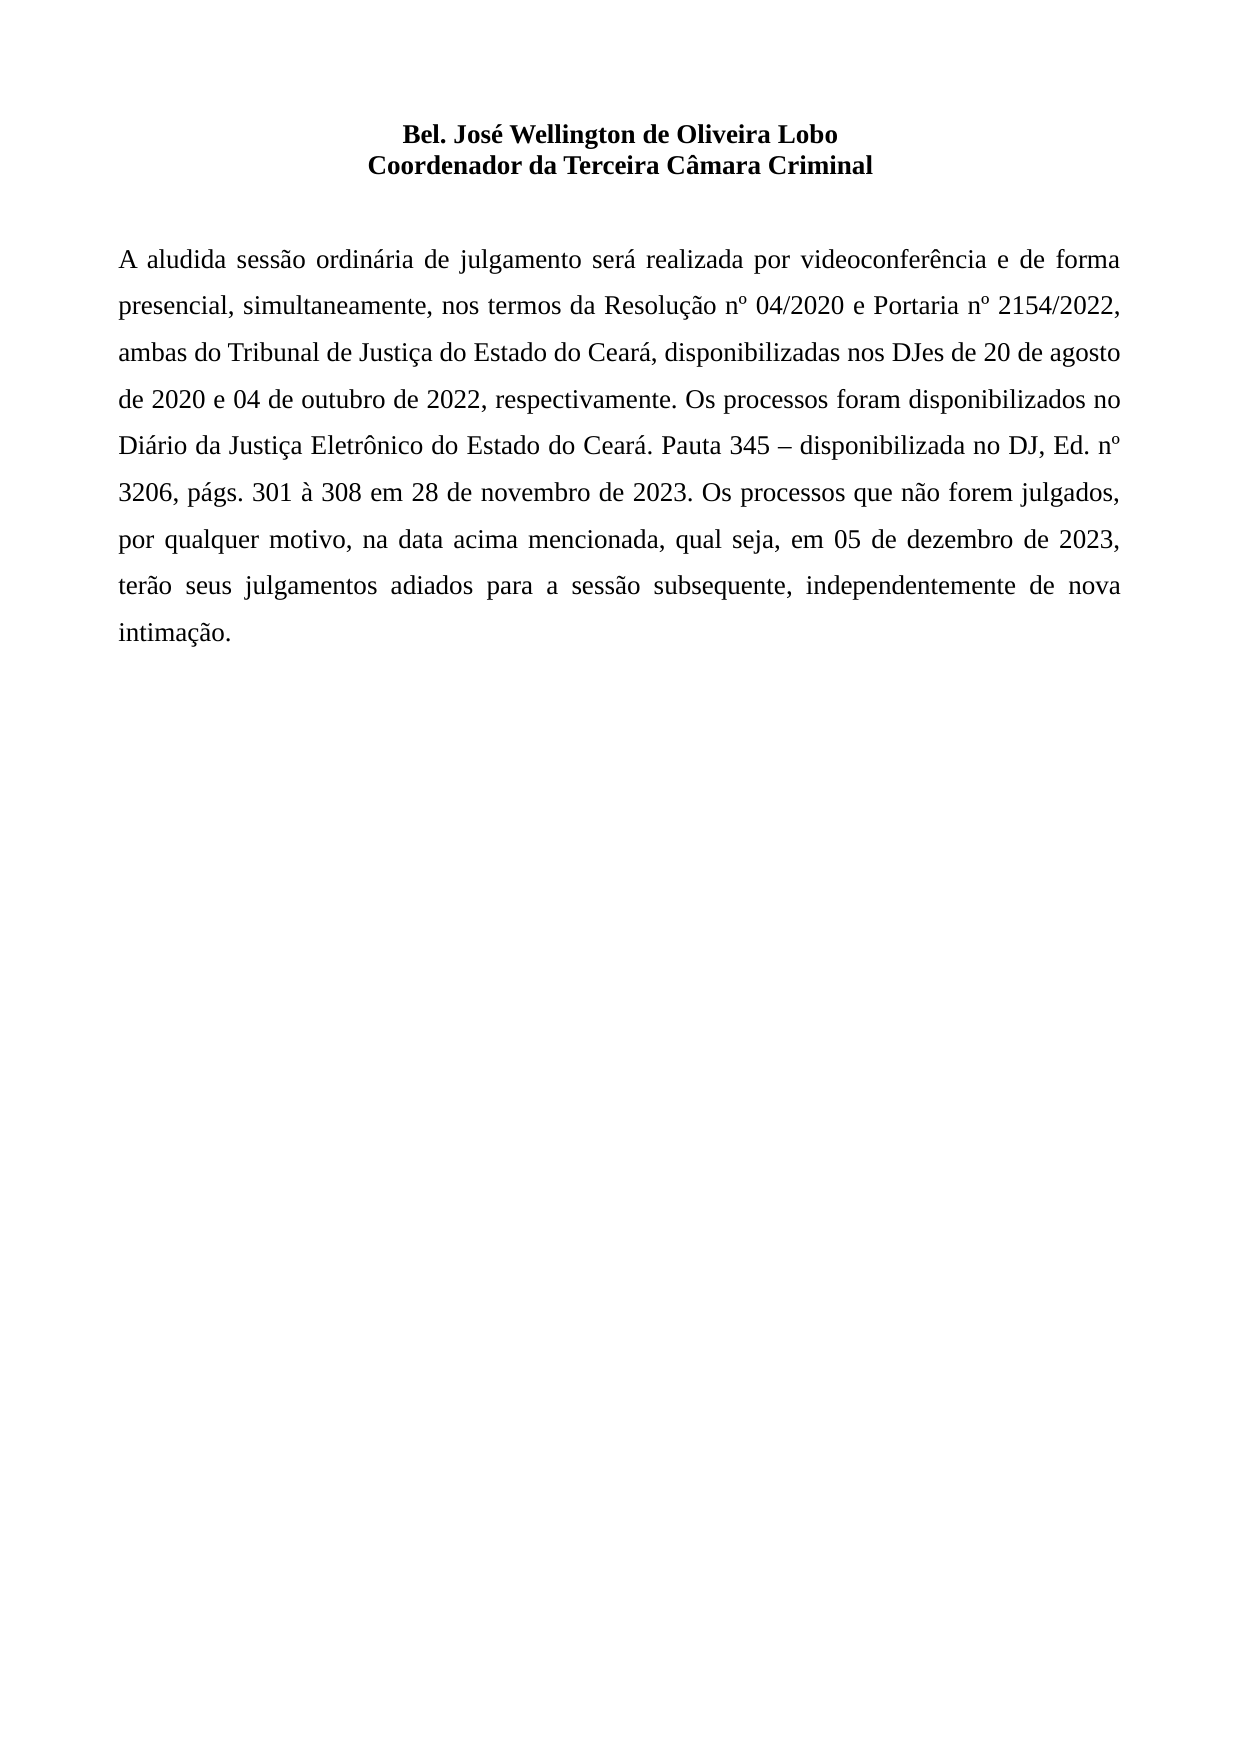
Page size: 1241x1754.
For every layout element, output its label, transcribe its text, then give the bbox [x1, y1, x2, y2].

text A aludida sessão ordinária de julgamento será realizada por videoconferência e de forma presencial, simultaneamente, nos termos da Resolução nº 04/2020 e Portaria nº 2154/2022, ambas do Tribunal de Justiça do Estado do Ceará, disponibilizadas nos DJes de 20 de agosto de 2020 e 04 de outubro de 2022, respectivamente. Os processos foram disponibilizados no Diário da Justiça Eletrônico do Estado do Ceará. Pauta 345 – disponibilizada no DJ, Ed. nº 3206, págs. 301 à 308 em 28 de novembro de 2023. Os processos que não forem julgados, por qualquer motivo, na data acima mencionada, qual seja, em 05 de dezembro de 2023, terão seus julgamentos adiados para a sessão subsequente, independentemente de nova intimação. [118, 243, 1122, 647]
text Coordenador da Terceira Câmara Criminal [118, 149, 1122, 180]
text Bel. José Wellington de Oliveira Lobo [118, 118, 1122, 149]
